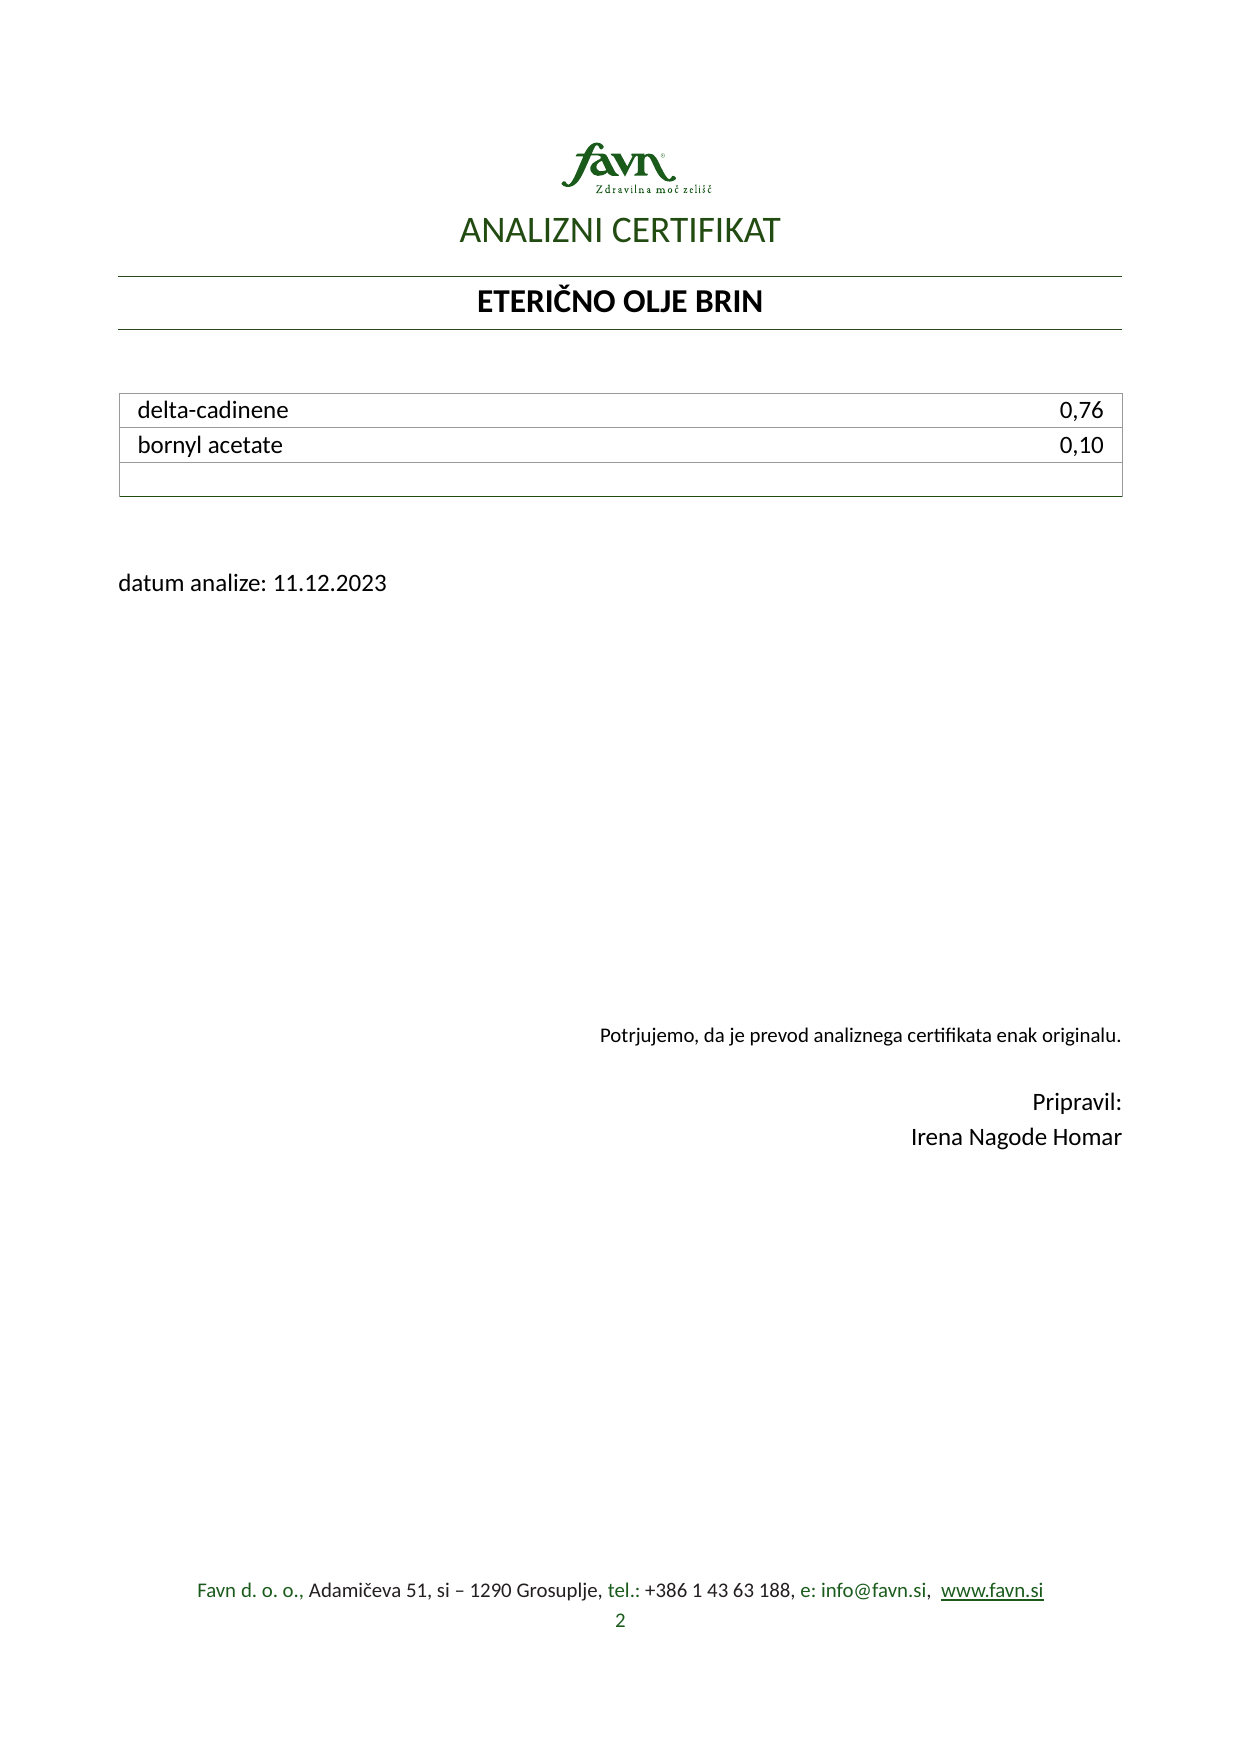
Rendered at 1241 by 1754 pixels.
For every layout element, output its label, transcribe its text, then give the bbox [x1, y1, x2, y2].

table_cell delta-cadinene [120, 394, 531, 427]
text Potrjujemo, da je prevod analiznega certifikata enak originalu. [118, 1022, 1122, 1047]
text datum analize: 11.12.2023 [118, 567, 1122, 598]
table_cell 0,76 [531, 394, 1122, 427]
table_cell [531, 463, 1122, 496]
text Pripravil: [118, 1086, 1122, 1117]
text Irena Nagode Homar [118, 1121, 1122, 1152]
table_cell bornyl acetate [120, 428, 531, 462]
table_cell [120, 463, 531, 496]
table_cell 0,10 [531, 428, 1122, 462]
